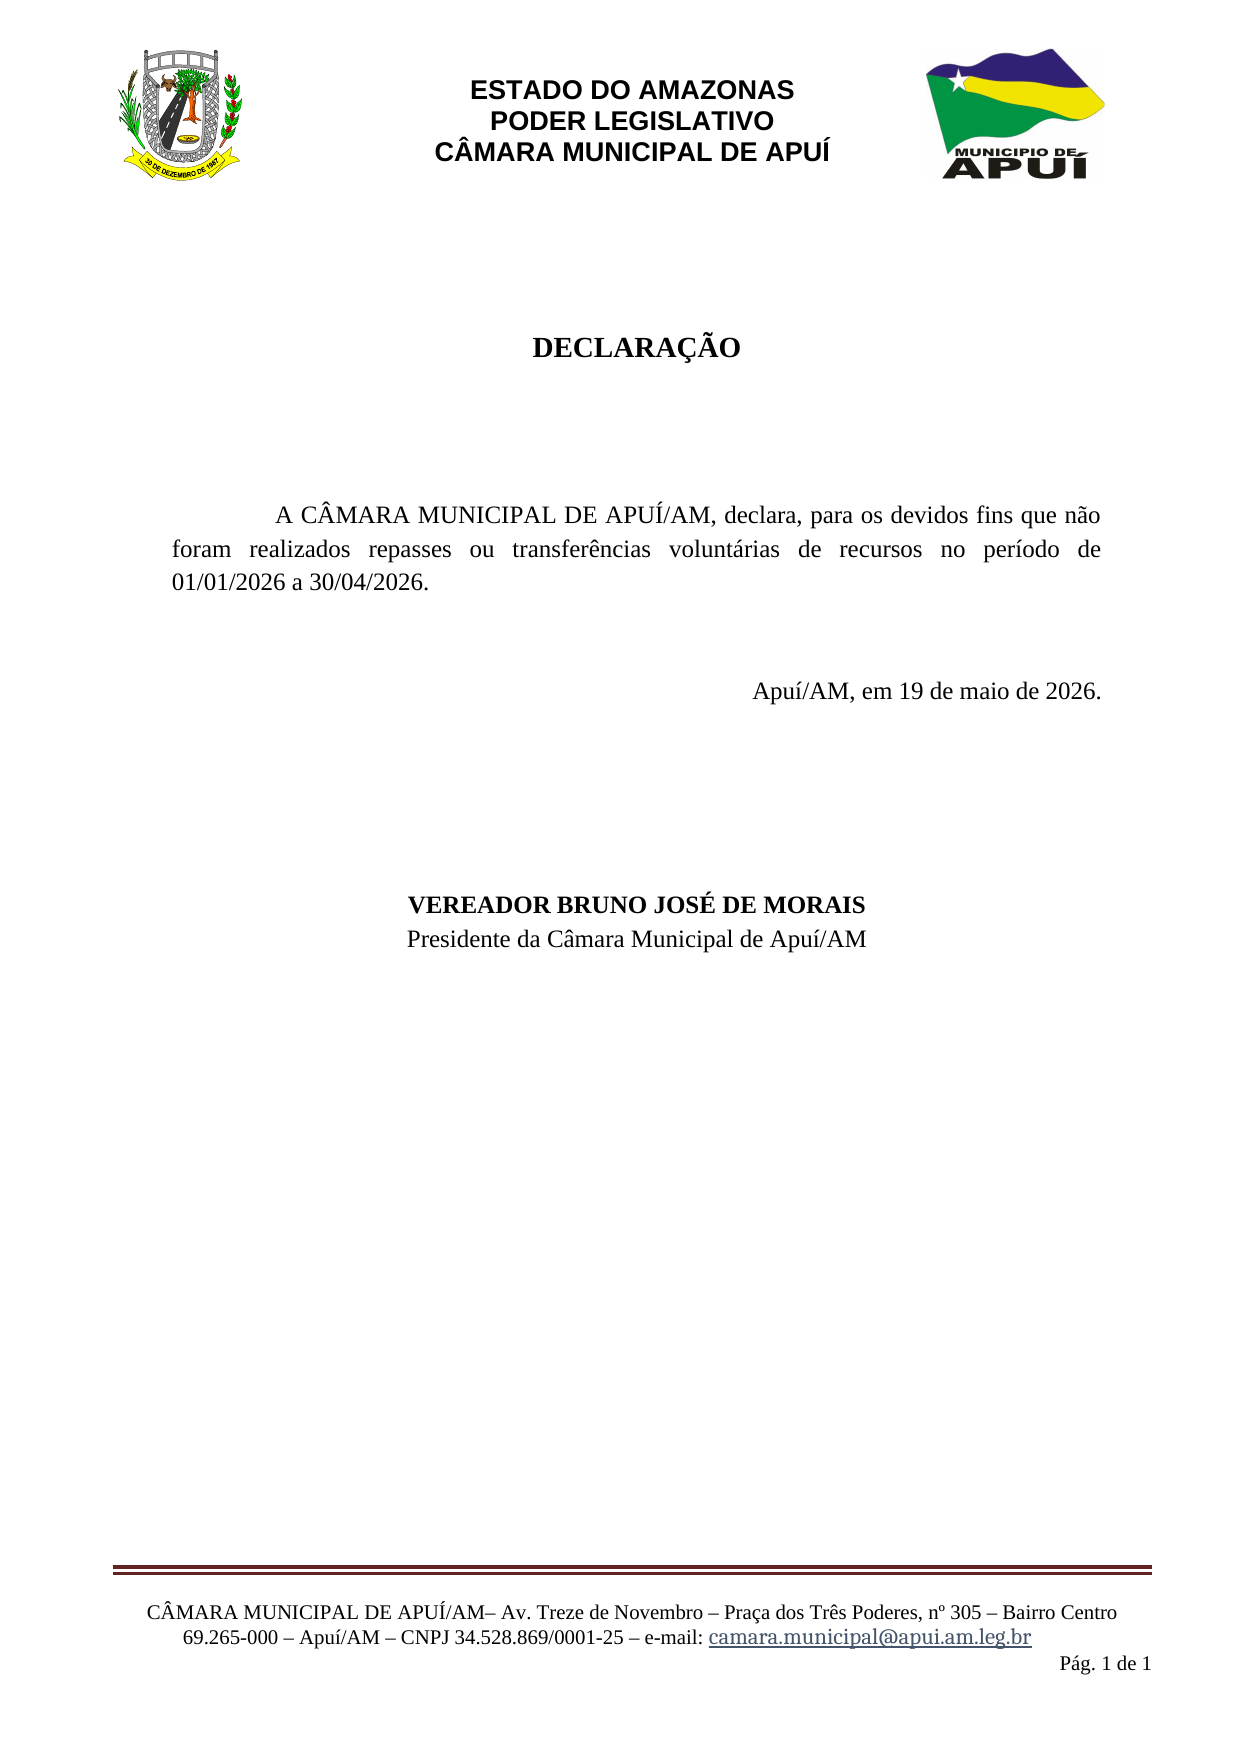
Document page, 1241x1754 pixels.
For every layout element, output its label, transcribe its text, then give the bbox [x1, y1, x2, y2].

text Apuí/AM, em 19 de maio de 2026. [172, 676, 1102, 704]
text A CÂMARA MUNICIPAL DE APUÍ/AM, declara, para os devidos fins que não foram realizados repasses ou transferências voluntárias de recursos no período de 01/01/2026 a 30/04/2026. [172, 501, 1102, 595]
text Presidente da Câmara Municipal de Apuí/AM [172, 924, 1102, 952]
text DECLARAÇÃO [172, 330, 1102, 363]
text VEREADOR BRUNO JOSÉ DE MORAIS [172, 891, 1102, 919]
